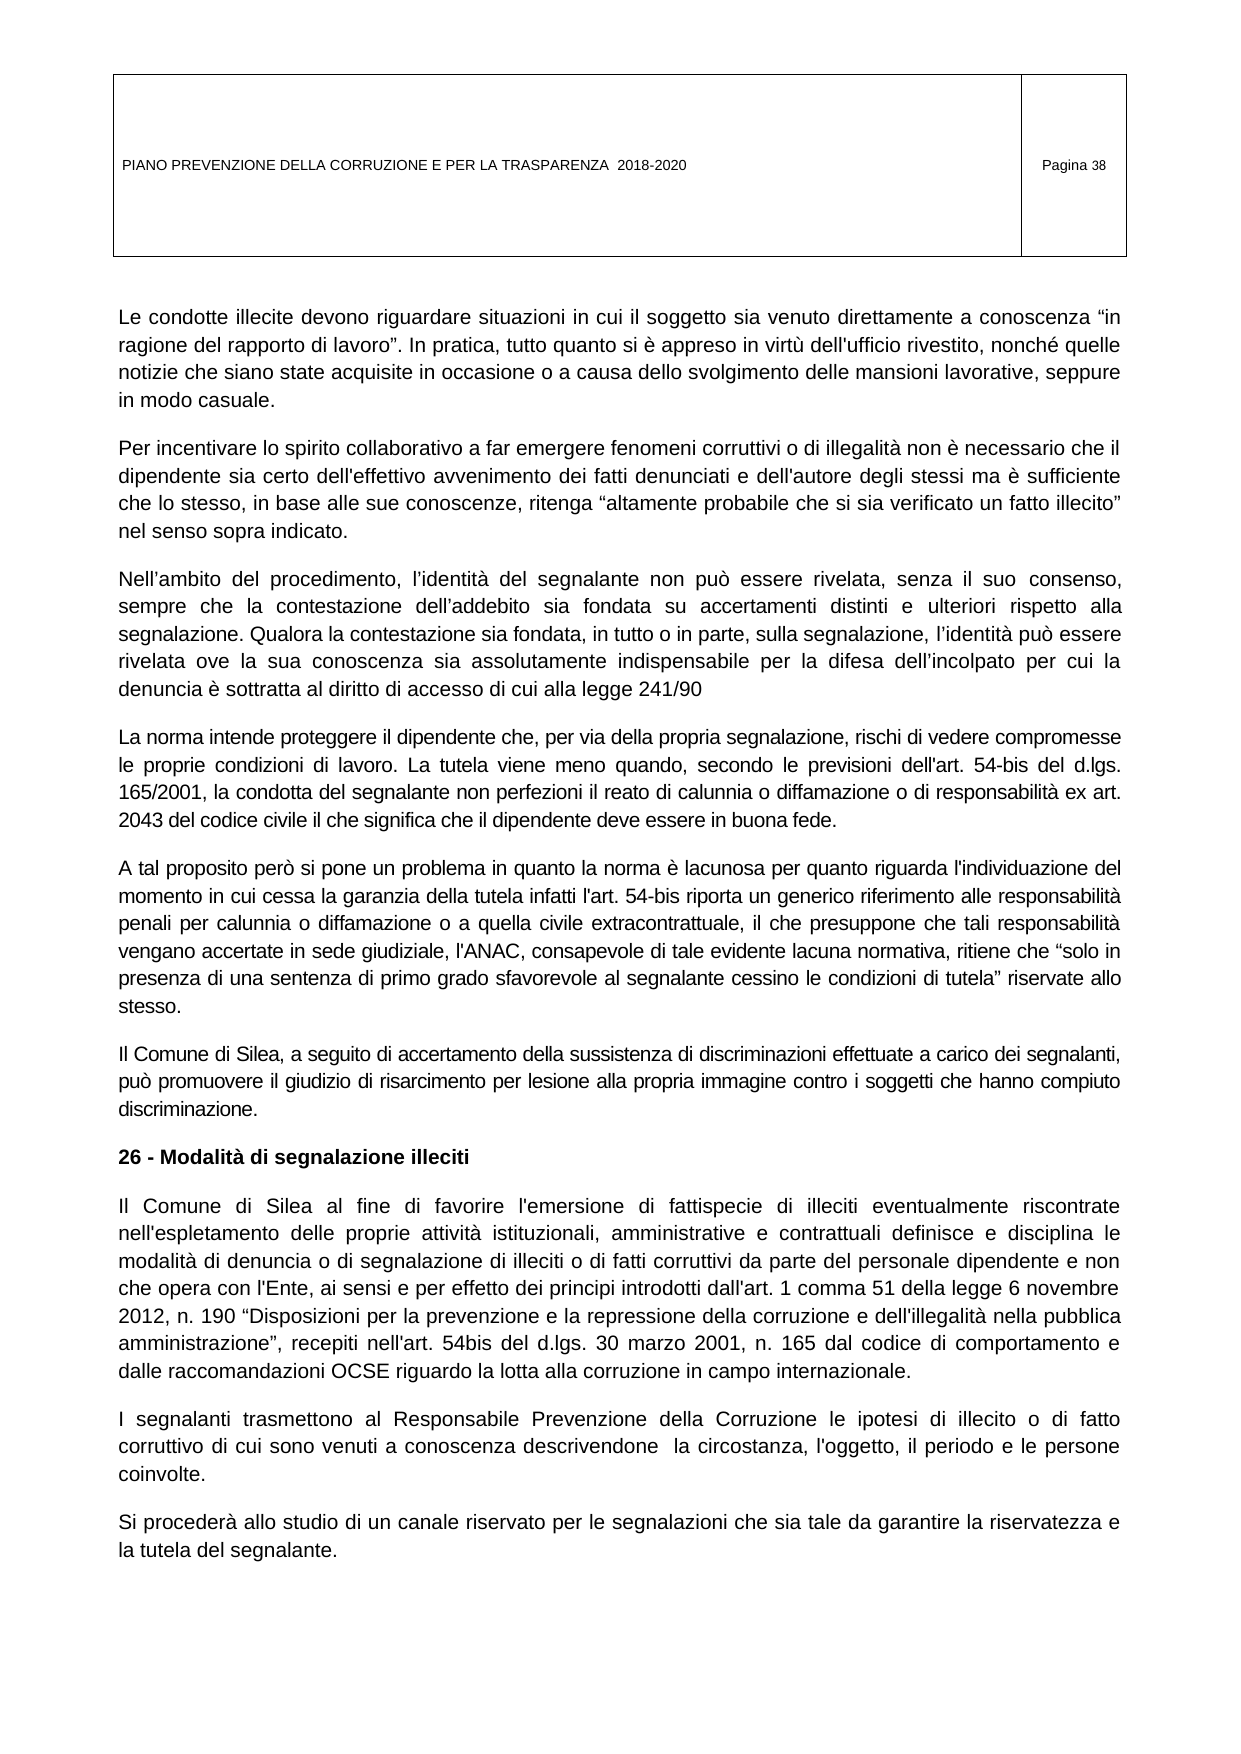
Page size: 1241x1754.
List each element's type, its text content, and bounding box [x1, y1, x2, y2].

text Nell’ambito del procedimento, l’identità del segnalante non può essere rivelata, senza il suo consenso, sempre che la contestazione dell’addebito sia fondata su accertamenti distinti e ulteriori rispetto alla segnalazione. Qualora la contestazione sia fondata, in tutto o in parte, sulla segnalazione, l’identità può essere rivelata ove la sua conoscenza sia assolutamente indispensabile per la difesa dell’incolpato per cui la denuncia è sottratta al diritto di accesso di cui alla legge 241/90 [118, 567, 1122, 701]
text Il Comune di Silea, a seguito di accertamento della sussistenza di discriminazioni effettuate a carico dei segnalanti, può promuovere il giudizio di risarcimento per lesione alla propria immagine contro i soggetti che hanno compiuto discriminazione. [118, 1042, 1122, 1121]
text Si procederà allo studio di un canale riservato per le segnalazioni che sia tale da garantire la riservatezza e la tutela del segnalante. [118, 1510, 1122, 1562]
text Per incentivare lo spirito collaborativo a far emergere fenomeni corruttivi o di illegalità non è necessario che il dipendente sia certo dell'effettivo avvenimento dei fatti denunciati e dell'autore degli stessi ma è sufficiente che lo stesso, in base alle sue conoscenze, ritenga “altamente probabile che si sia verificato un fatto illecito” nel senso sopra indicato. [118, 436, 1122, 542]
text A tal proposito però si pone un problema in quanto la norma è lacunosa per quanto riguarda l'individuazione del momento in cui cessa la garanzia della tutela infatti l'art. 54-bis riporta un generico riferimento alle responsabilità penali per calunnia o diffamazione o a quella civile extracontrattuale, il che presuppone che tali responsabilità vengano accertate in sede giudiziale, l'ANAC, consapevole di tale evidente lacuna normativa, ritiene che “solo in presenza di una sentenza di primo grado sfavorevole al segnalante cessino le condizioni di tutela” riservate allo stesso. [118, 856, 1122, 1017]
text I segnalanti trasmettono al Responsabile Prevenzione della Corruzione le ipotesi di illecito o di fatto corruttivo di cui sono venuti a conoscenza descrivendone la circostanza, l'oggetto, il periodo e le persone coinvolte. [118, 1407, 1122, 1486]
text 26 - Modalità di segnalazione illeciti [118, 1145, 1122, 1169]
text Le condotte illecite devono riguardare situazioni in cui il soggetto sia venuto direttamente a conoscenza “in ragione del rapporto di lavoro”. In pratica, tutto quanto si è appreso in virtù dell'ufficio rivestito, nonché quelle notizie che siano state acquisite in occasione o a causa dello svolgimento delle mansioni lavorative, seppure in modo casuale. [118, 305, 1122, 412]
text La norma intende proteggere il dipendente che, per via della propria segnalazione, rischi di vedere compromesse le proprie condizioni di lavoro. La tutela viene meno quando, secondo le previsioni dell'art. 54-bis del d.lgs. 165/2001, la condotta del segnalante non perfezioni il reato di calunnia o diffamazione o di responsabilità ex art. 2043 del codice civile il che significa che il dipendente deve essere in buona fede. [118, 725, 1122, 832]
text Il Comune di Silea al fine di favorire l'emersione di fattispecie di illeciti eventualmente riscontrate nell'espletamento delle proprie attività istituzionali, amministrative e contrattuali definisce e disciplina le modalità di denuncia o di segnalazione di illeciti o di fatti corruttivi da parte del personale dipendente e non che opera con l'Ente, ai sensi e per effetto dei principi introdotti dall'art. 1 comma 51 della legge 6 novembre 2012, n. 190 “Disposizioni per la prevenzione e la repressione della corruzione e dell'illegalità nella pubblica amministrazione”, recepiti nell'art. 54bis del d.lgs. 30 marzo 2001, n. 165 dal codice di comportamento e dalle raccomandazioni OCSE riguardo la lotta alla corruzione in campo internazionale. [118, 1193, 1122, 1382]
